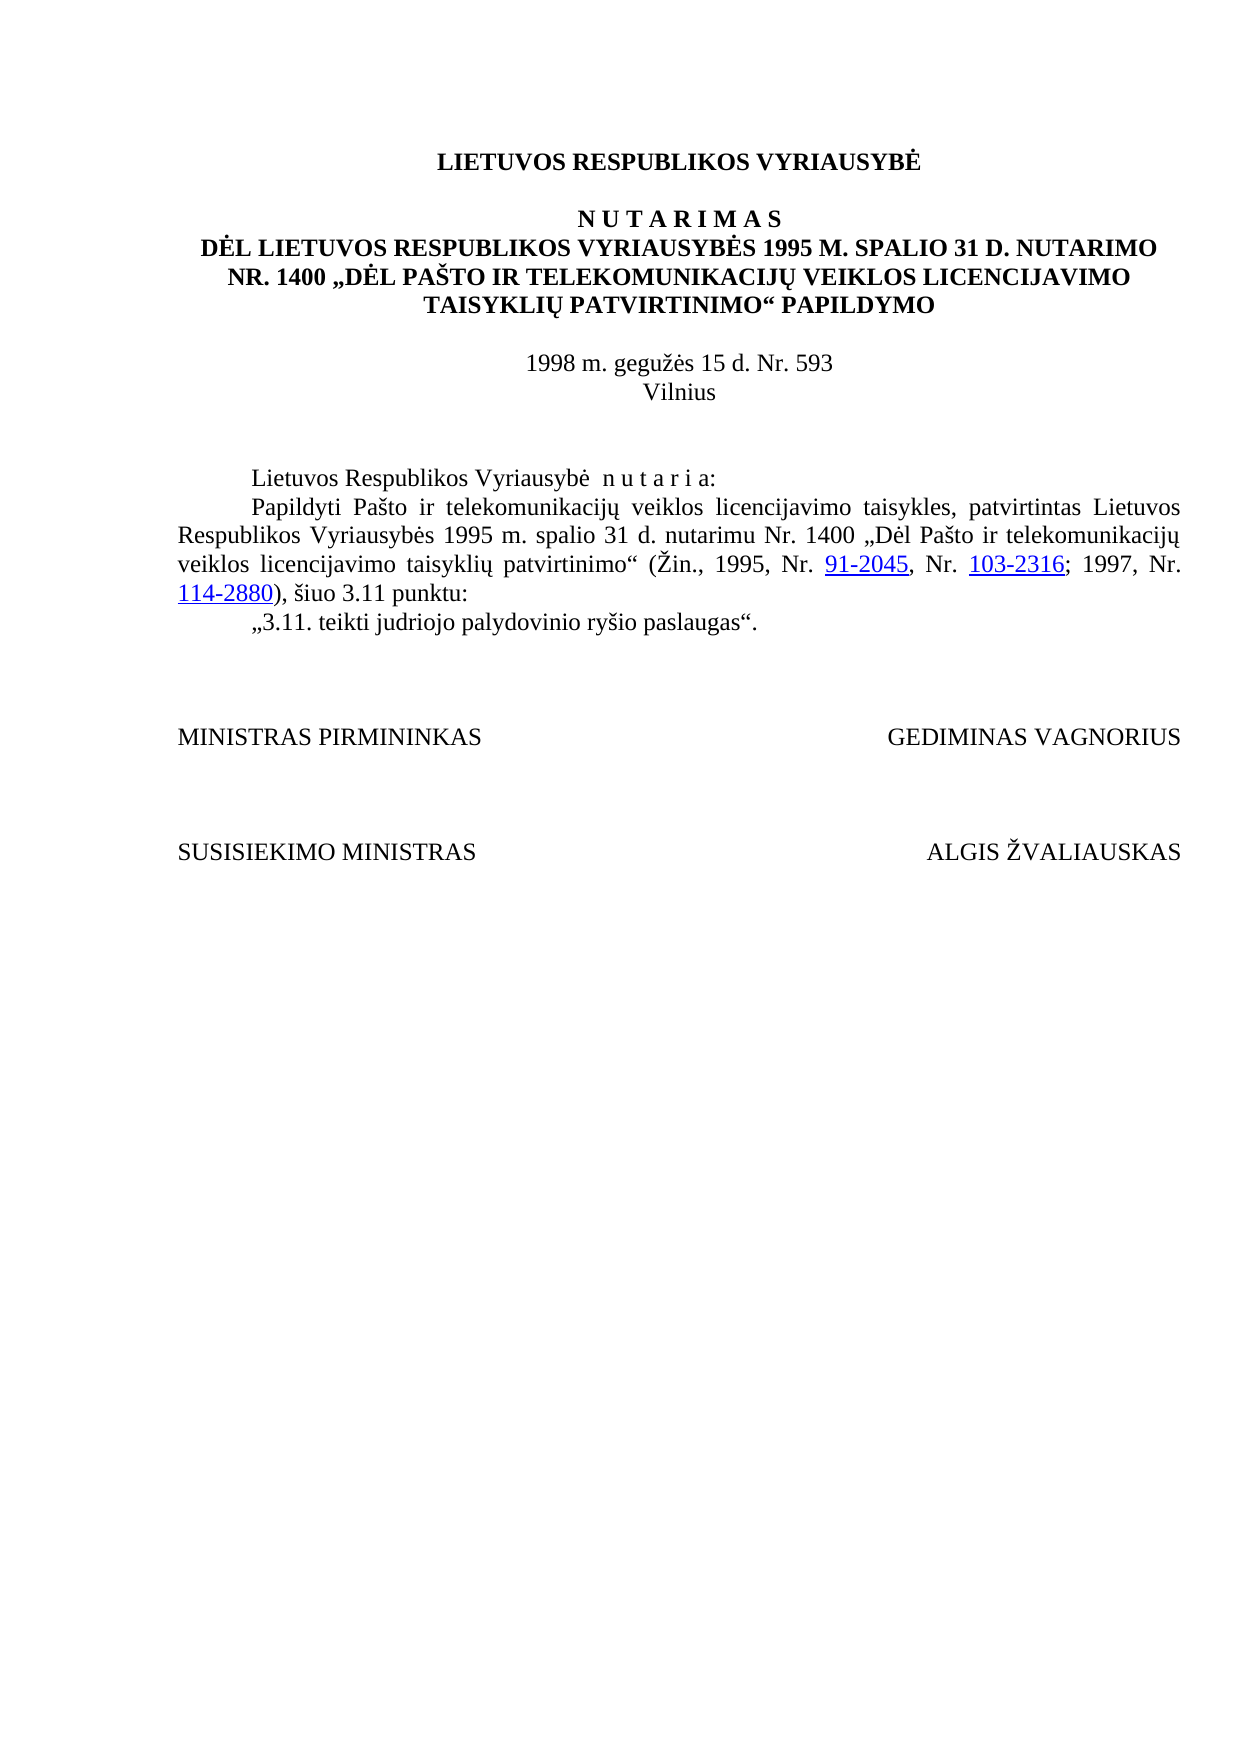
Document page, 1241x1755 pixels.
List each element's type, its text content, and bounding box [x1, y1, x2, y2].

text DĖL LIETUVOS RESPUBLIKOS VYRIAUSYBĖS 1995 M. SPALIO 31 D. NUTARIMO NR. 1400 „DĖL PAŠTO IR TELEKOMUNIKACIJŲ VEIKLOS LICENCIJAVIMO TAISYKLIŲ PATVIRTINIMO“ PAPILDYMO [177, 233, 1181, 319]
text Lietuvos Respublikos Vyriausybė nutaria: [177, 463, 1181, 492]
text MINISTRAS PIRMININKAS GEDIMINAS VAGNORIUS [177, 722, 1181, 751]
text „3.11. teikti judriojo palydovinio ryšio paslaugas“. [177, 607, 1181, 636]
text Papildyti Pašto ir telekomunikacijų veiklos licencijavimo taisykles, patvirtintas Lietuvos Respublikos Vyriausybės 1995 m. spalio 31 d. nutarimu Nr. 1400 „Dėl Pašto ir telekomunikacijų veiklos licencijavimo taisyklių patvirtinimo“ (Žin., 1995, Nr. 91-2045, Nr. 103-2316; 1997, Nr. 114-2880), šiuo 3.11 punktu: [177, 492, 1181, 607]
text 1998 m. gegužės 15 d. Nr. 593 [177, 348, 1181, 377]
text SUSISIEKIMO MINISTRAS ALGIS ŽVALIAUSKAS [177, 837, 1181, 866]
text Vilnius [177, 377, 1181, 406]
text LIETUVOS RESPUBLIKOS VYRIAUSYBĖ [177, 147, 1181, 176]
text N U T A R I M A S [177, 204, 1181, 233]
